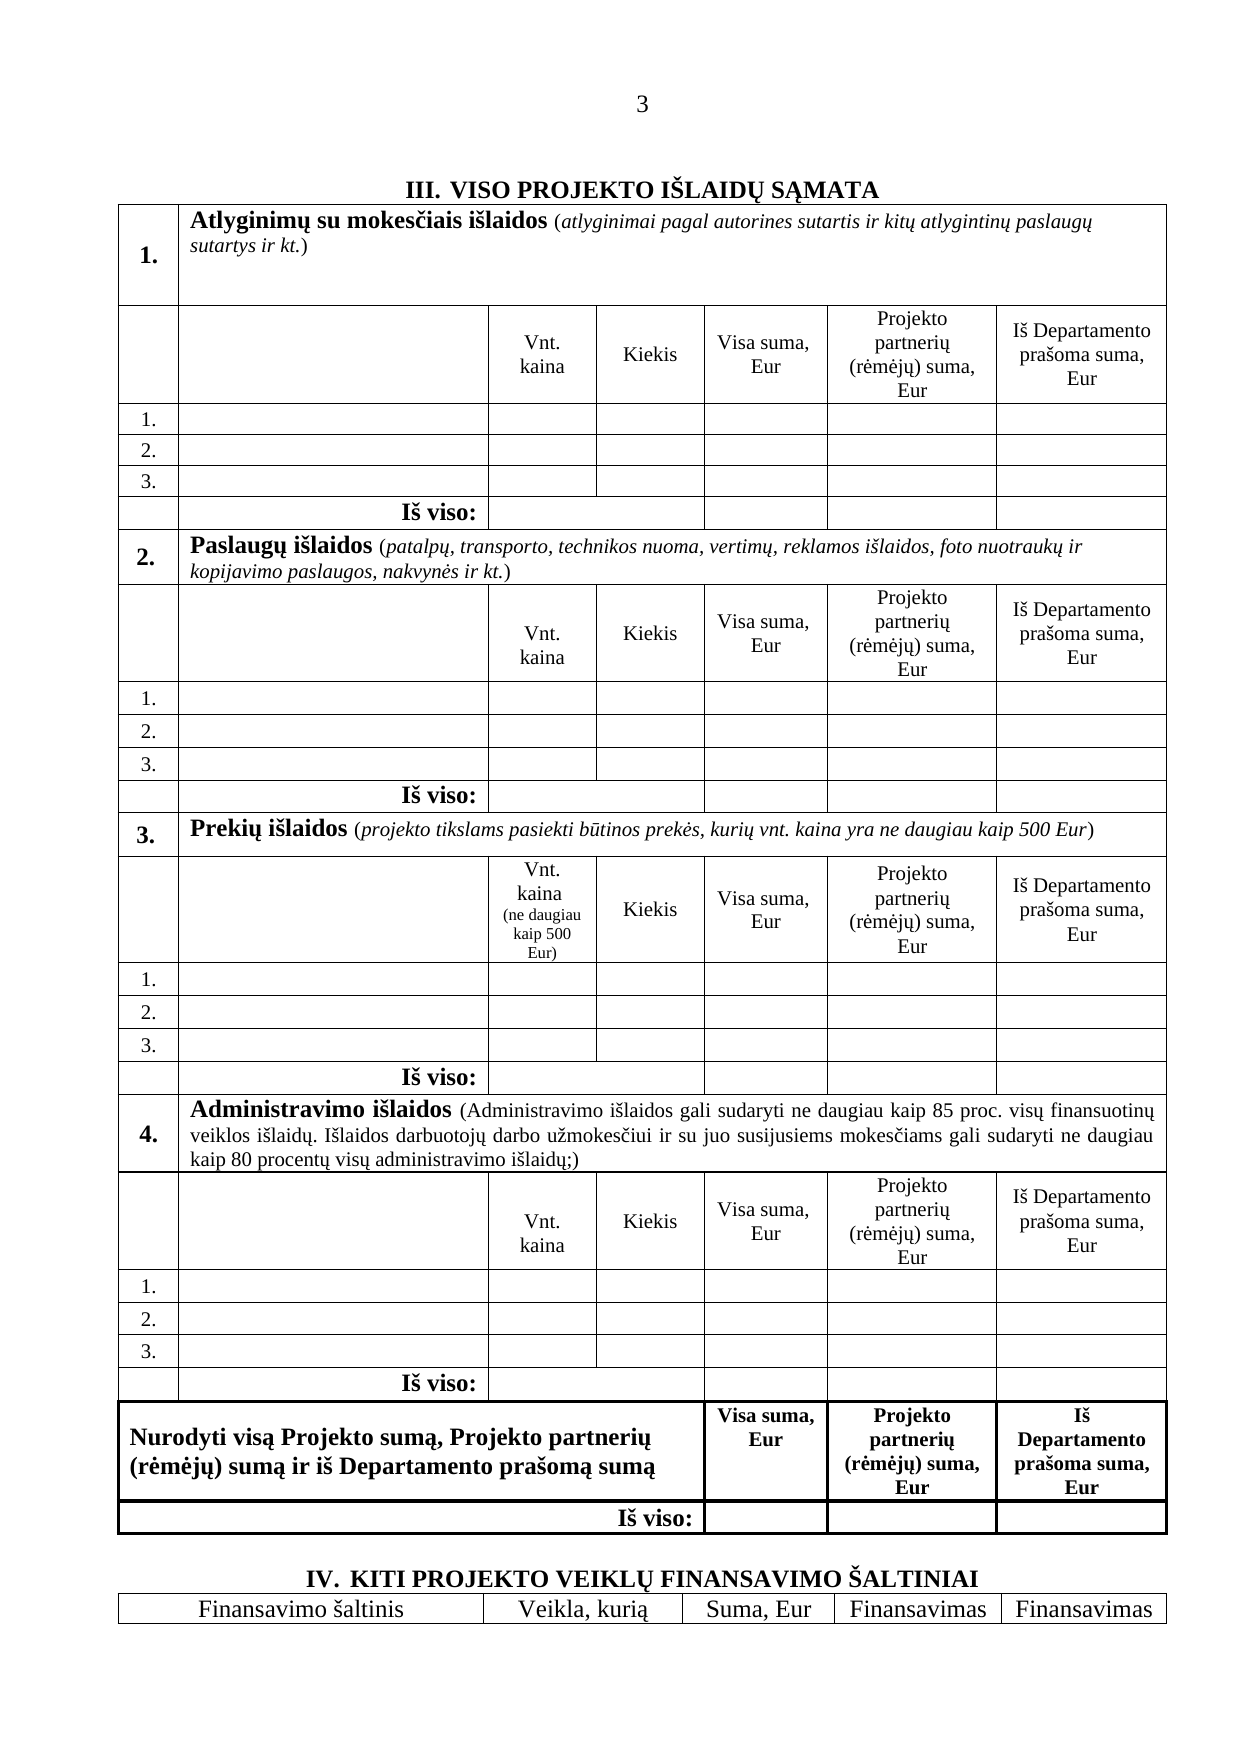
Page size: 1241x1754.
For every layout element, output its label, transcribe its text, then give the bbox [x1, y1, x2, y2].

table_cell [597, 1303, 704, 1334]
table_cell [997, 1270, 1166, 1302]
table_cell [705, 1335, 827, 1367]
table_cell [997, 715, 1166, 747]
table_cell [489, 781, 704, 812]
table_cell [489, 715, 596, 747]
table_cell [179, 466, 488, 496]
table_cell [597, 963, 704, 995]
table_cell [179, 748, 488, 779]
table_cell [119, 781, 178, 812]
table_cell [489, 497, 704, 529]
table_cell [597, 466, 704, 496]
table_header Atlyginimų su mokesčiais išlaidos (atlyginimai pagal autorines sutartis ir kitų atlygintinų paslaugų sutartys ir kt.) [179, 205, 1166, 305]
table_cell [997, 748, 1166, 779]
table_cell [705, 1029, 827, 1061]
table_cell [179, 404, 488, 434]
table_cell [997, 682, 1166, 714]
table_cell [119, 497, 178, 529]
table_cell [489, 1270, 596, 1302]
table_cell 2. [119, 530, 178, 584]
table_cell Projekto partnerių (rėmėjų) suma, Eur [828, 1173, 996, 1269]
table_cell [179, 1173, 488, 1269]
table_cell 1. [119, 1270, 178, 1302]
table_cell [705, 466, 827, 496]
table_cell [597, 1335, 704, 1367]
table_cell [489, 1303, 596, 1334]
table_cell [705, 435, 827, 465]
table_header Finansavimo šaltinis [119, 1594, 483, 1623]
table_cell 2. [119, 996, 178, 1028]
table_header 1. [119, 205, 178, 305]
table_cell [489, 963, 596, 995]
table_cell [828, 1062, 996, 1093]
table_cell [828, 963, 996, 995]
table_cell Kiekis [597, 1173, 704, 1269]
table_cell Iš Departamento prašoma suma, Eur [997, 1173, 1166, 1269]
table_cell Visa suma, Eur [705, 1173, 827, 1269]
table_cell [597, 682, 704, 714]
table_cell 1. [119, 682, 178, 714]
table_cell [828, 682, 996, 714]
table_cell [828, 497, 996, 529]
table_cell [705, 1303, 827, 1334]
table_cell 4. [119, 1095, 178, 1171]
table_cell Visa suma, Eur [705, 585, 827, 681]
table_cell [179, 857, 488, 962]
table_cell [179, 1335, 488, 1367]
table_cell [997, 996, 1166, 1028]
table_cell [597, 1270, 704, 1302]
table_cell Visa suma, Eur [706, 1403, 826, 1499]
table_cell [828, 781, 996, 812]
table_cell [489, 1335, 596, 1367]
table_cell 2. [119, 435, 178, 465]
table_header Finansavimas [1002, 1594, 1166, 1623]
table_cell [179, 996, 488, 1028]
table_cell [705, 748, 827, 779]
table_cell [489, 435, 596, 465]
table_cell [828, 1368, 996, 1400]
table_cell 3. [119, 1029, 178, 1061]
table_cell [828, 1270, 996, 1302]
table_cell Visa suma, Eur [705, 857, 827, 962]
text III. VISO PROJEKTO IŠLAIDŲ SĄMATA [118, 175, 1167, 204]
table_cell Projekto partnerių (rėmėjų) suma, Eur [828, 585, 996, 681]
table_cell [489, 996, 596, 1028]
table_cell [489, 682, 596, 714]
table_cell [828, 435, 996, 465]
table_cell [597, 748, 704, 779]
table_cell 2. [119, 715, 178, 747]
table_cell [705, 1368, 827, 1400]
table_cell [489, 748, 596, 779]
table_cell Visa suma, Eur [705, 306, 827, 402]
table_cell [705, 715, 827, 747]
table_cell Iš viso: [179, 781, 488, 812]
table_cell 3. [119, 748, 178, 779]
table_cell Iš Departamento prašoma suma, Eur [998, 1403, 1165, 1499]
table_cell [997, 1062, 1166, 1093]
table_cell [119, 1062, 178, 1093]
table_cell Vnt. kaina [489, 306, 596, 402]
table_cell [597, 435, 704, 465]
table_cell Iš Departamento prašoma suma, Eur [997, 857, 1166, 962]
table_cell [179, 715, 488, 747]
table_cell [179, 682, 488, 714]
table_cell [829, 1503, 995, 1532]
table_cell [489, 404, 596, 434]
table_header Veikla, kurią [484, 1594, 682, 1623]
table_cell [997, 1335, 1166, 1367]
table_cell [997, 781, 1166, 812]
table_cell [997, 1303, 1166, 1334]
table_cell Iš viso: [120, 1503, 703, 1532]
table_cell [705, 996, 827, 1028]
table_cell [489, 1062, 704, 1093]
table_cell [997, 1029, 1166, 1061]
table_cell [597, 996, 704, 1028]
table_cell [997, 963, 1166, 995]
table_cell Nurodyti visą Projekto sumą, Projekto partnerių (rėmėjų) sumą ir iš Departamento prašomą sumą [120, 1403, 703, 1499]
table_cell [705, 682, 827, 714]
table_cell [997, 435, 1166, 465]
table_cell Paslaugų išlaidos (patalpų, transporto, technikos nuoma, vertimų, reklamos išlaidos, foto nuotraukų ir kopijavimo paslaugos, nakvynės ir kt.) [179, 530, 1166, 584]
table_cell [998, 1503, 1165, 1532]
table_cell [489, 466, 596, 496]
table_header Finansavimas [835, 1594, 1001, 1623]
table_cell [179, 1029, 488, 1061]
table_cell 1. [119, 404, 178, 434]
table_cell [119, 306, 178, 402]
table_cell 2. [119, 1303, 178, 1334]
table_cell Vnt. kaina [489, 1173, 596, 1269]
table_cell Iš Departamento prašoma suma, Eur [997, 306, 1166, 402]
table_cell [179, 435, 488, 465]
table_cell Kiekis [597, 857, 704, 962]
table_cell [828, 1029, 996, 1061]
table_cell 3. [119, 1335, 178, 1367]
table_cell [597, 715, 704, 747]
table_cell [705, 1270, 827, 1302]
table_cell [179, 963, 488, 995]
table_cell [119, 1173, 178, 1269]
table_header Suma, Eur [683, 1594, 834, 1623]
table_cell Projekto partnerių (rėmėjų) suma, Eur [829, 1403, 995, 1499]
table_cell [997, 466, 1166, 496]
table_cell Iš viso: [179, 1368, 488, 1400]
table_cell Vnt. kaina (ne daugiau kaip 500 Eur) [489, 857, 596, 962]
table_cell [705, 404, 827, 434]
table_cell [489, 1368, 704, 1400]
table_cell [705, 1062, 827, 1093]
table_cell Kiekis [597, 585, 704, 681]
table_cell [119, 585, 178, 681]
table_cell [489, 1029, 596, 1061]
table_cell Prekių išlaidos (projekto tikslams pasiekti būtinos prekės, kurių vnt. kaina yra ne daugiau kaip 500 Eur) [179, 813, 1166, 856]
table_cell [997, 497, 1166, 529]
table_cell [705, 781, 827, 812]
table_cell [997, 404, 1166, 434]
table_cell [997, 1368, 1166, 1400]
table_cell [828, 715, 996, 747]
table_cell Projekto partnerių (rėmėjų) suma, Eur [828, 857, 996, 962]
table_cell Iš viso: [179, 497, 488, 529]
table_cell [828, 466, 996, 496]
table_cell [828, 996, 996, 1028]
table_cell Iš viso: [179, 1062, 488, 1093]
table_cell Iš Departamento prašoma suma, Eur [997, 585, 1166, 681]
table_cell [179, 306, 488, 402]
table_cell [705, 963, 827, 995]
table_cell [179, 585, 488, 681]
table_cell [828, 404, 996, 434]
table_cell [119, 1368, 178, 1400]
text IV. KITI PROJEKTO VEIKLŲ FINANSAVIMO ŠALTINIAI [118, 1564, 1167, 1593]
table_cell Administravimo išlaidos (Administravimo išlaidos gali sudaryti ne daugiau kaip 85 proc. visų finansuotinų veiklos išlaidų. Išlaidos darbuotojų darbo užmokesčiui ir su juo susijusiems mokesčiams gali sudaryti ne daugiau kaip 80 procentų visų administravimo išlaidų;) [179, 1095, 1166, 1171]
table_cell [597, 1029, 704, 1061]
table_cell Kiekis [597, 306, 704, 402]
table_cell Projekto partnerių (rėmėjų) suma, Eur [828, 306, 996, 402]
table_cell [705, 497, 827, 529]
table_cell [828, 1303, 996, 1334]
table_cell 3. [119, 466, 178, 496]
table_cell [179, 1303, 488, 1334]
table_cell 1. [119, 963, 178, 995]
table_cell Vnt. kaina [489, 585, 596, 681]
table_cell [179, 1270, 488, 1302]
table_cell [828, 748, 996, 779]
table_cell [706, 1503, 826, 1532]
table_cell [597, 404, 704, 434]
table_cell [828, 1335, 996, 1367]
table_cell 3. [119, 813, 178, 856]
table_cell [119, 857, 178, 962]
